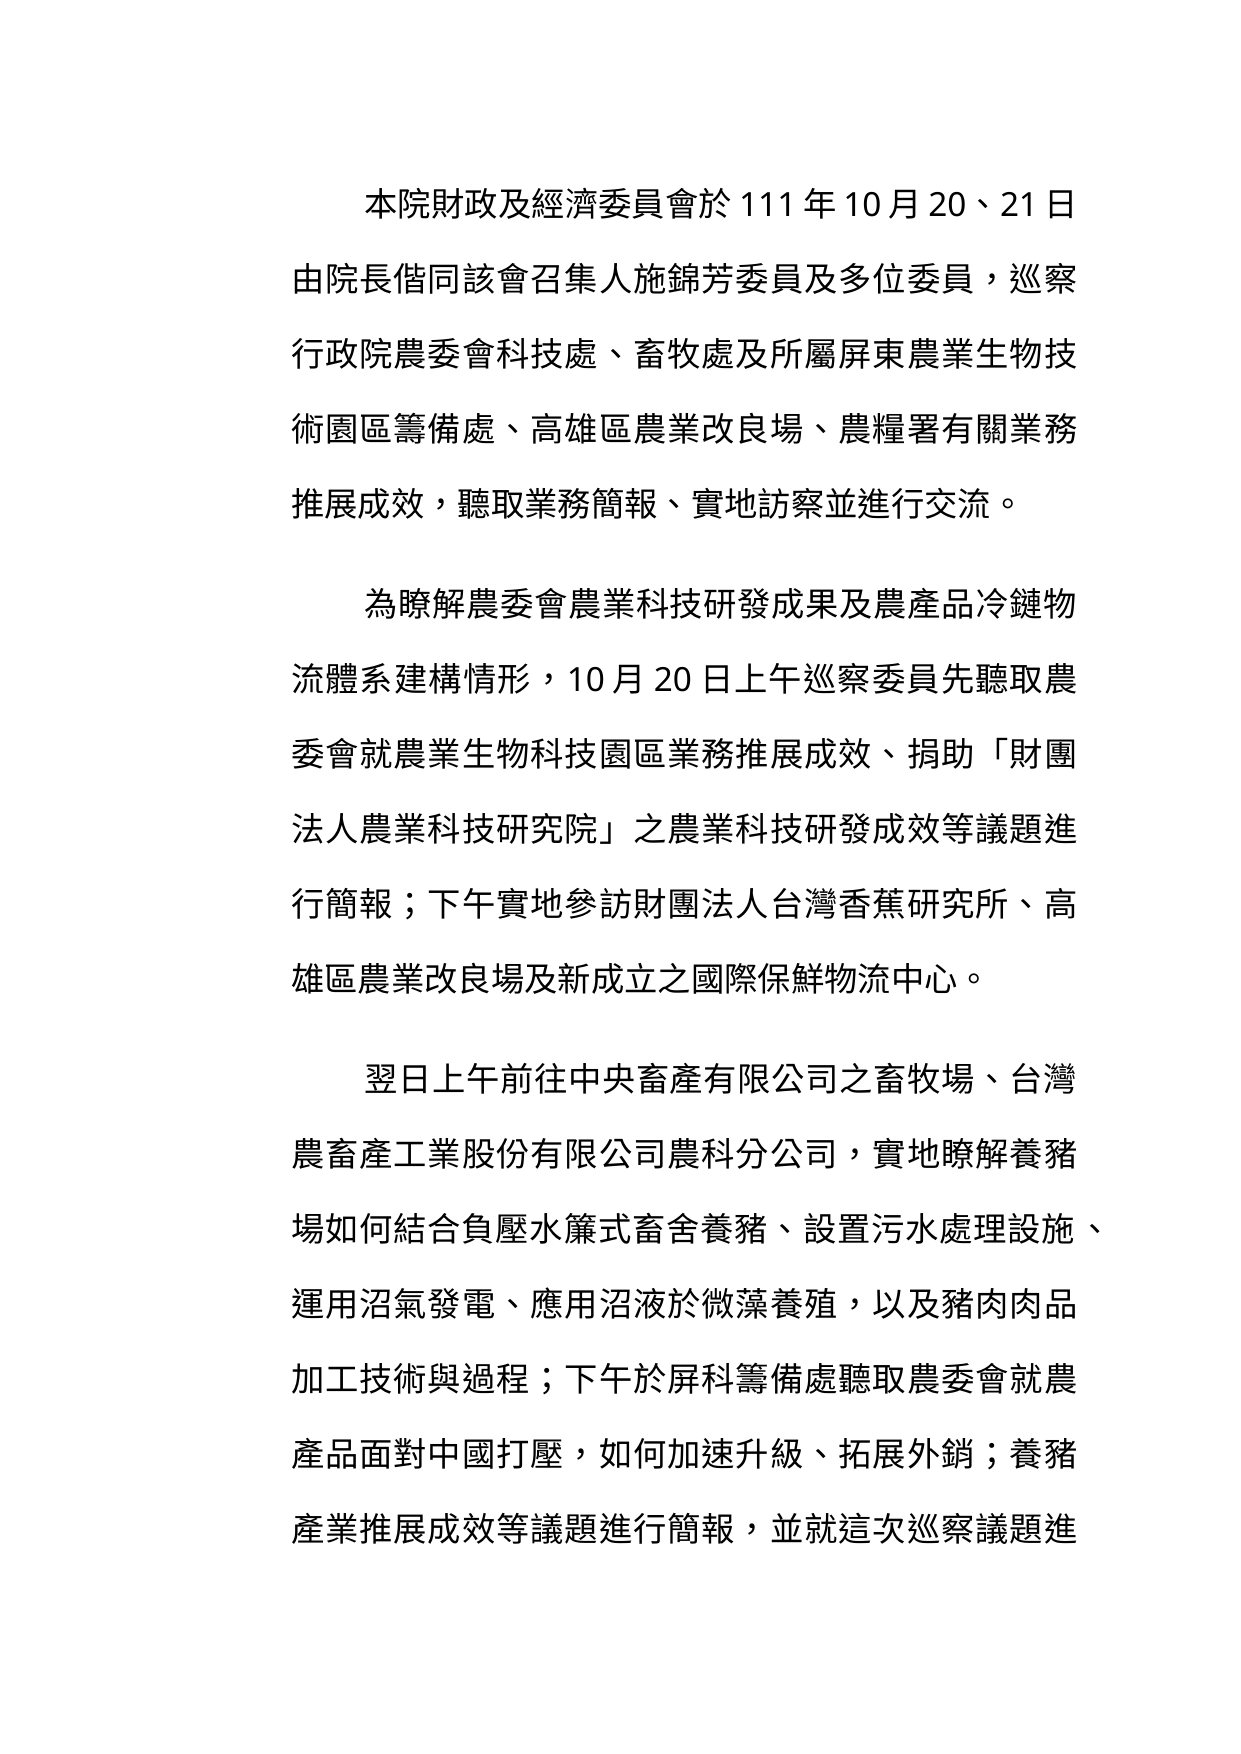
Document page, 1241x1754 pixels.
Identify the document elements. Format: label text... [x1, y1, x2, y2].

text 翌日上午前往中央畜產有限公司之畜牧場、台灣農畜產工業股份有限公司農科分公司，實地瞭解養豬場如何結合負壓水簾式畜舍養豬、設置污水處理設施、運用沼氣發電、應用沼液於微藻養殖，以及豬肉肉品加工技術與過程；下午於屏科籌備處聽取農委會就農產品面對中國打壓，如何加速升級、拓展外銷；養豬產業推展成效等議題進行簡報，並就這次巡察議題進行意見交流。 [291, 1039, 1078, 1564]
text 為瞭解農委會農業科技研發成果及農產品冷鏈物流體系建構情形，10月20日上午巡察委員先聽取農委會就農業生物科技園區業務推展成效、捐助「財團法人農業科技研究院」之農業科技研發成效等議題進行簡報；下午實地參訪財團法人台灣香蕉研究所、高雄區農業改良場及新成立之國際保鮮物流中心。 [291, 564, 1078, 1014]
text 本院財政及經濟委員會於111年10月20、21日由院長偕同該會召集人施錦芳委員及多位委員，巡察行政院農委會科技處、畜牧處及所屬屏東農業生物技術園區籌備處、高雄區農業改良場、農糧署有關業務推展成效，聽取業務簡報、實地訪察並進行交流。 [291, 164, 1078, 539]
